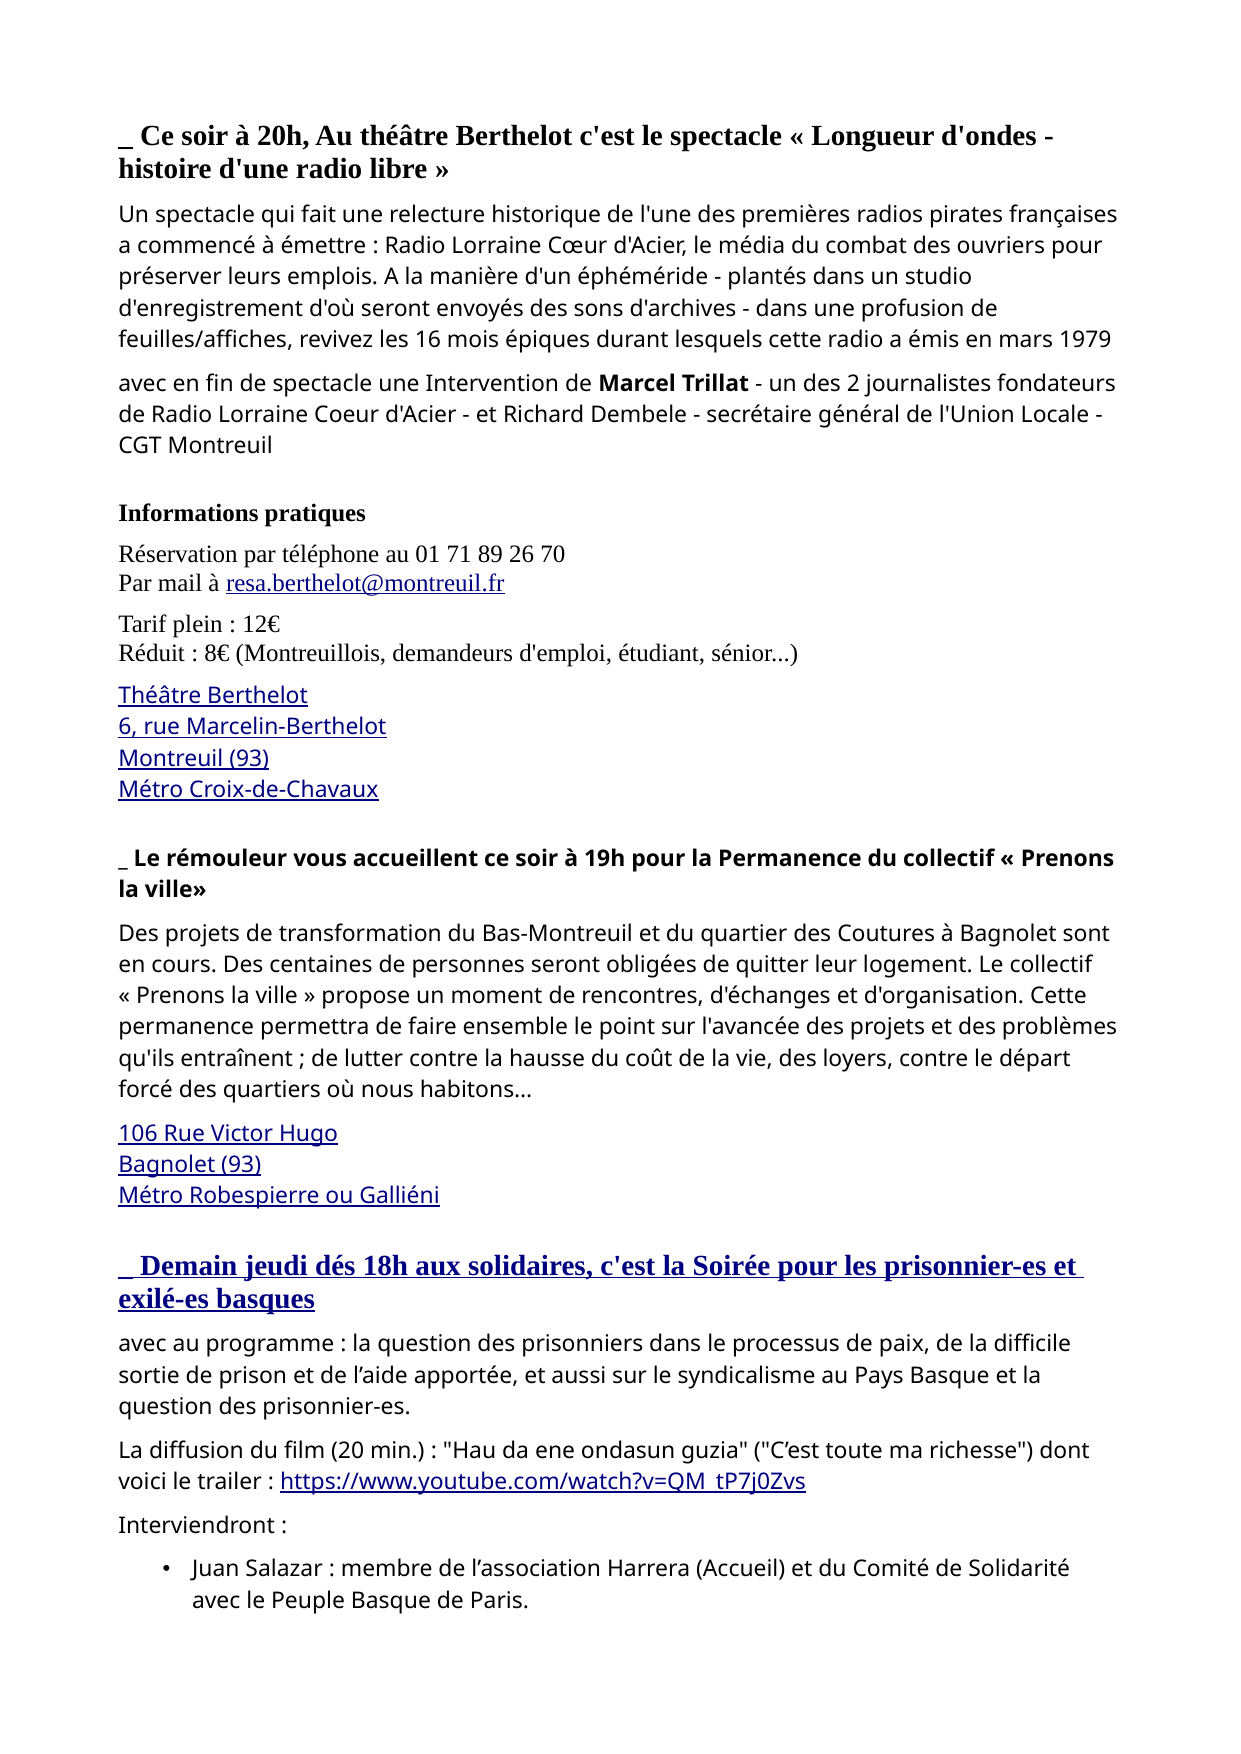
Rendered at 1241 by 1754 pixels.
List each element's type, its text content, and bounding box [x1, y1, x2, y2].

subtitle _ Demain jeudi dés 18h aux solidaires, c'est la Soirée pour les prisonnier-es et exilé-es basques [118, 1248, 1122, 1315]
text Des projets de transformation du Bas-Montreuil et du quartier des Coutures à Bagnolet sont en cours. Des centaines de personnes seront obligées de quitter leur logement. Le collectif « Prenons la ville » propose un moment de rencontres, d'échanges et d'organisation. Cette permanence permettra de faire ensemble le point sur l'avancée des projets et des problèmes qu'ils entraînent ; de lutter contre la hausse du coût de la vie, des loyers, contre le départ forcé des quartiers où nous habitons… [118, 916, 1122, 1104]
text 106 Rue Victor Hugo Bagnolet (93) Métro Robespierre ou Galliéni [118, 1116, 1122, 1210]
subtitle Informations pratiques [118, 498, 1122, 526]
text avec au programme : la question des prisonniers dans le processus de paix, de la difficile sortie de prison et de l’aide apportée, et aussi sur le syndicalisme au Pays Basque et la question des prisonnier-es. [118, 1327, 1122, 1421]
subtitle _ Ce soir à 20h, Au théâtre Berthelot c'est le spectacle « Longueur d'ondes - histoire d'une radio libre » [118, 118, 1122, 185]
text Interviendront : [118, 1508, 1122, 1540]
text Théâtre Berthelot 6, rue Marcelin-Berthelot Montreuil (93) Métro Croix-de-Chavaux‎ [118, 679, 1122, 804]
text La diffusion du film (20 min.) : "Hau da ene ondasun guzia" ("C’est toute ma richesse") dont voici le trailer : https://www.youtube.com/watch?v=QM_tP7j0Zvs [118, 1433, 1122, 1496]
text Un spectacle qui fait une relecture historique de l'une des premières radios pirates françaises a commencé à émettre : Radio Lorraine Cœur d'Acier, le média du combat des ouvriers pour préserver leurs emplois. A la manière d'un éphéméride - plantés dans un studio d'enregistrement d'où seront envoyés des sons d'archives - dans une profusion de feuilles/affiches, revivez les 16 mois épiques durant lesquels cette radio a émis en mars 1979 [118, 198, 1122, 354]
text Tarif plein : 12€ Réduit : 8€ (Montreuillois, demandeurs d'emploi, étudiant, sénior...) [118, 609, 1122, 666]
text Réservation par téléphone au 01 71 89 26 70 Par mail à resa.berthelot@montreuil.fr [118, 539, 1122, 596]
subtitle _ Le rémouleur vous accueillent ce soir à 19h pour la Permanence du collectif « Prenons la ville» [118, 841, 1122, 904]
list Juan Salazar : membre de l’association Harrera (Accueil) et du Comité de Solidarité avec le Peuple Basque de Paris. [162, 1552, 1122, 1615]
text avec en fin de spectacle une Intervention de Marcel Trillat - un des 2 journalistes fondateurs de Radio Lorraine Coeur d'Acier - et Richard Dembele - secrétaire général de l'Union Locale - CGT Montreuil [118, 366, 1122, 460]
